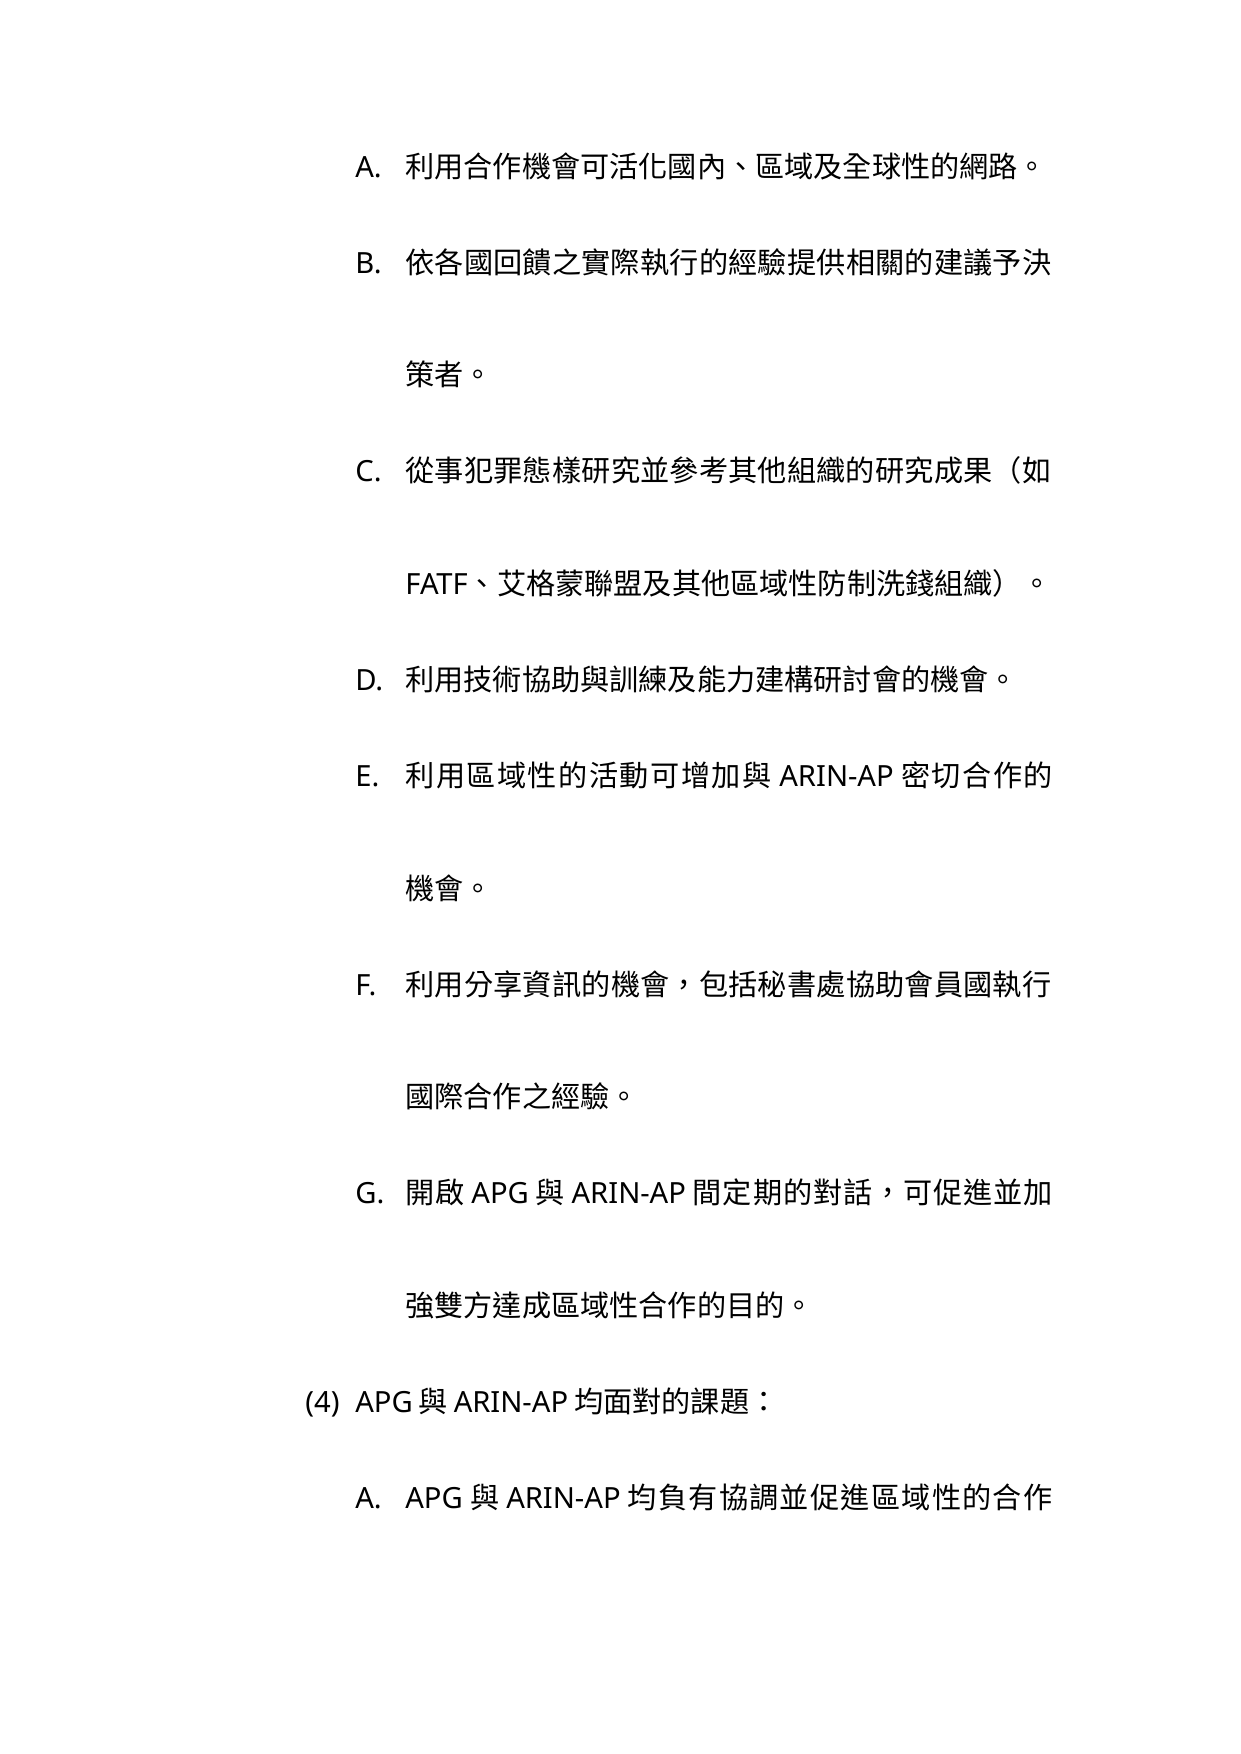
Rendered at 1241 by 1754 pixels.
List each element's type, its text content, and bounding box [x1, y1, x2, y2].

list APG與ARIN-AP均面對的課題： [305, 1362, 1053, 1437]
list 利用區域性的活動可增加與ARIN-AP密切合作的機會。 [355, 737, 1053, 924]
list 開啟APG與ARIN-AP間定期的對話，可促進並加強雙方達成區域性合作的目的。 [355, 1154, 1053, 1341]
list APG與ARIN-AP均負有協調並促進區域性的合作 [355, 1459, 1053, 1534]
list 利用分享資訊的機會，包括秘書處協助會員國執行國際合作之經驗。 [355, 945, 1053, 1133]
list 利用技術協助與訓練及能力建構研討會的機會。 [355, 640, 1053, 715]
list 從事犯罪態樣研究並參考其他組織的研究成果（如FATF、艾格蒙聯盟及其他區域性防制洗錢組織）。 [355, 432, 1053, 619]
list 利用合作機會可活化國內、區域及全球性的網路。 [355, 127, 1053, 202]
list 依各國回饋之實際執行的經驗提供相關的建議予決策者。 [355, 223, 1053, 411]
